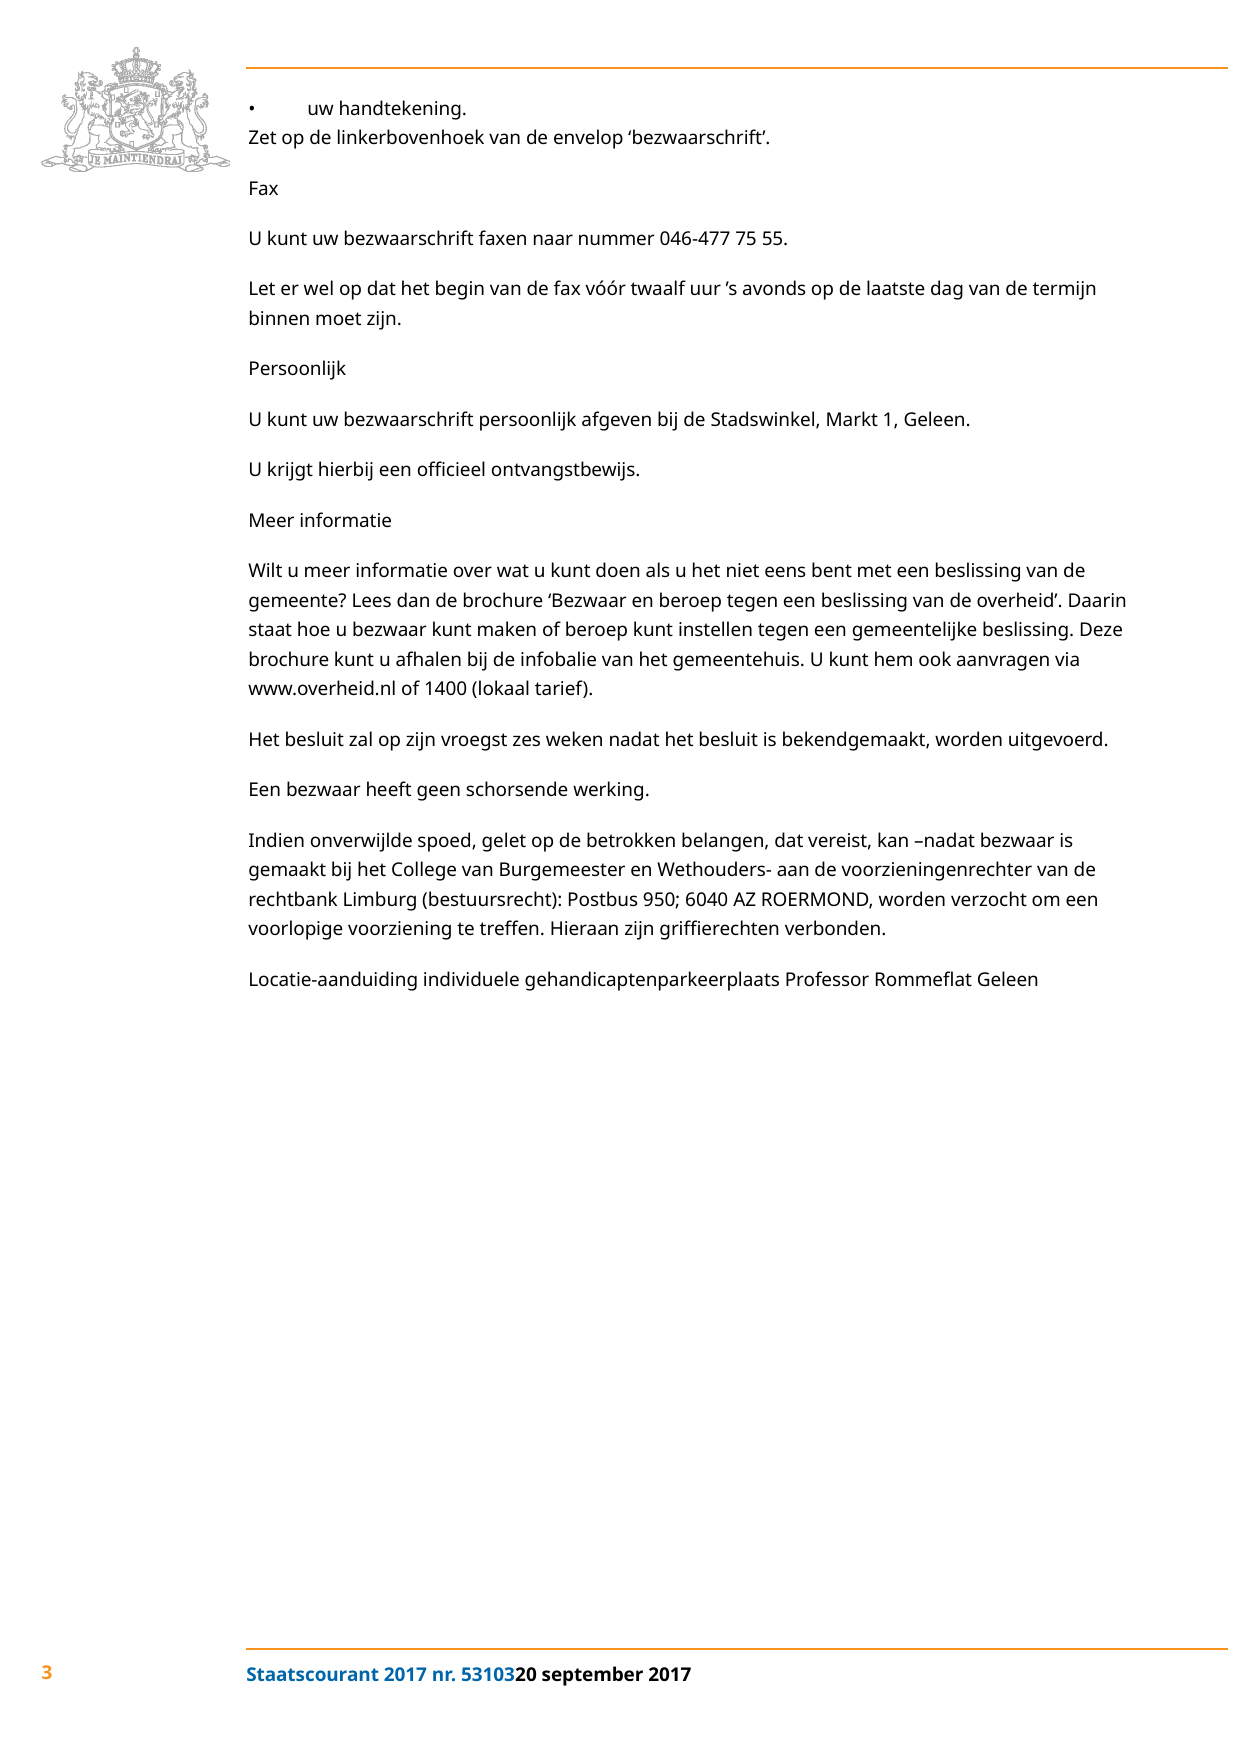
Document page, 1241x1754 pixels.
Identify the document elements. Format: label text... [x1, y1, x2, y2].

text Let er wel op dat het begin van de fax vóór twaalf uur ’s avonds op de laatste dag van de termijn binnen moet zijn. [248, 276, 1152, 331]
text Fax [248, 175, 1152, 201]
text Het besluit zal op zijn vroegst zes weken nadat het besluit is bekendgemaakt, worden uitgevoerd. [248, 726, 1152, 752]
text U kunt uw bezwaarschrift faxen naar nummer 046-477 75 55. [248, 225, 1152, 251]
text U krijgt hierbij een officieel ontvangstbewijs. [248, 456, 1152, 482]
text Een bezwaar heeft geen schorsende werking. [248, 776, 1152, 802]
picture [41, 47, 231, 172]
list uw handtekening. [248, 95, 1152, 121]
text Locatie-aanduiding individuele gehandicaptenparkeerplaats Professor Rommeflat Geleen [248, 966, 1152, 992]
text Zet op de linkerbovenhoek van de envelop ‘bezwaarschrift’. [248, 124, 1152, 150]
text Indien onverwijlde spoed, gelet op de betrokken belangen, dat vereist, kan –nadat bezwaar is gemaakt bij het College van Burgemeester en Wethouders- aan de voorzieningenrechter van de rechtbank Limburg (bestuursrecht): Postbus 950; 6040 AZ ROERMOND, worden verzocht om een voorlopige voorziening te treffen. Hieraan zijn griffierechten verbonden. [248, 827, 1152, 941]
text Persoonlijk [248, 356, 1152, 381]
text U kunt uw bezwaarschrift persoonlijk afgeven bij de Stadswinkel, Markt 1, Geleen. [248, 406, 1152, 432]
text Meer informatie [248, 507, 1152, 533]
text Wilt u meer informatie over wat u kunt doen als u het niet eens bent met een beslissing van de gemeente? Lees dan de brochure ‘Bezwaar en beroep tegen een beslissing van de overheid’. Daarin staat hoe u bezwaar kunt maken of beroep kunt instellen tegen een gemeentelijke beslissing. Deze brochure kunt u afhalen bij de infobalie van het gemeentehuis. U kunt hem ook aanvragen via www.overheid.nl of 1400 (lokaal tarief). [248, 557, 1152, 701]
